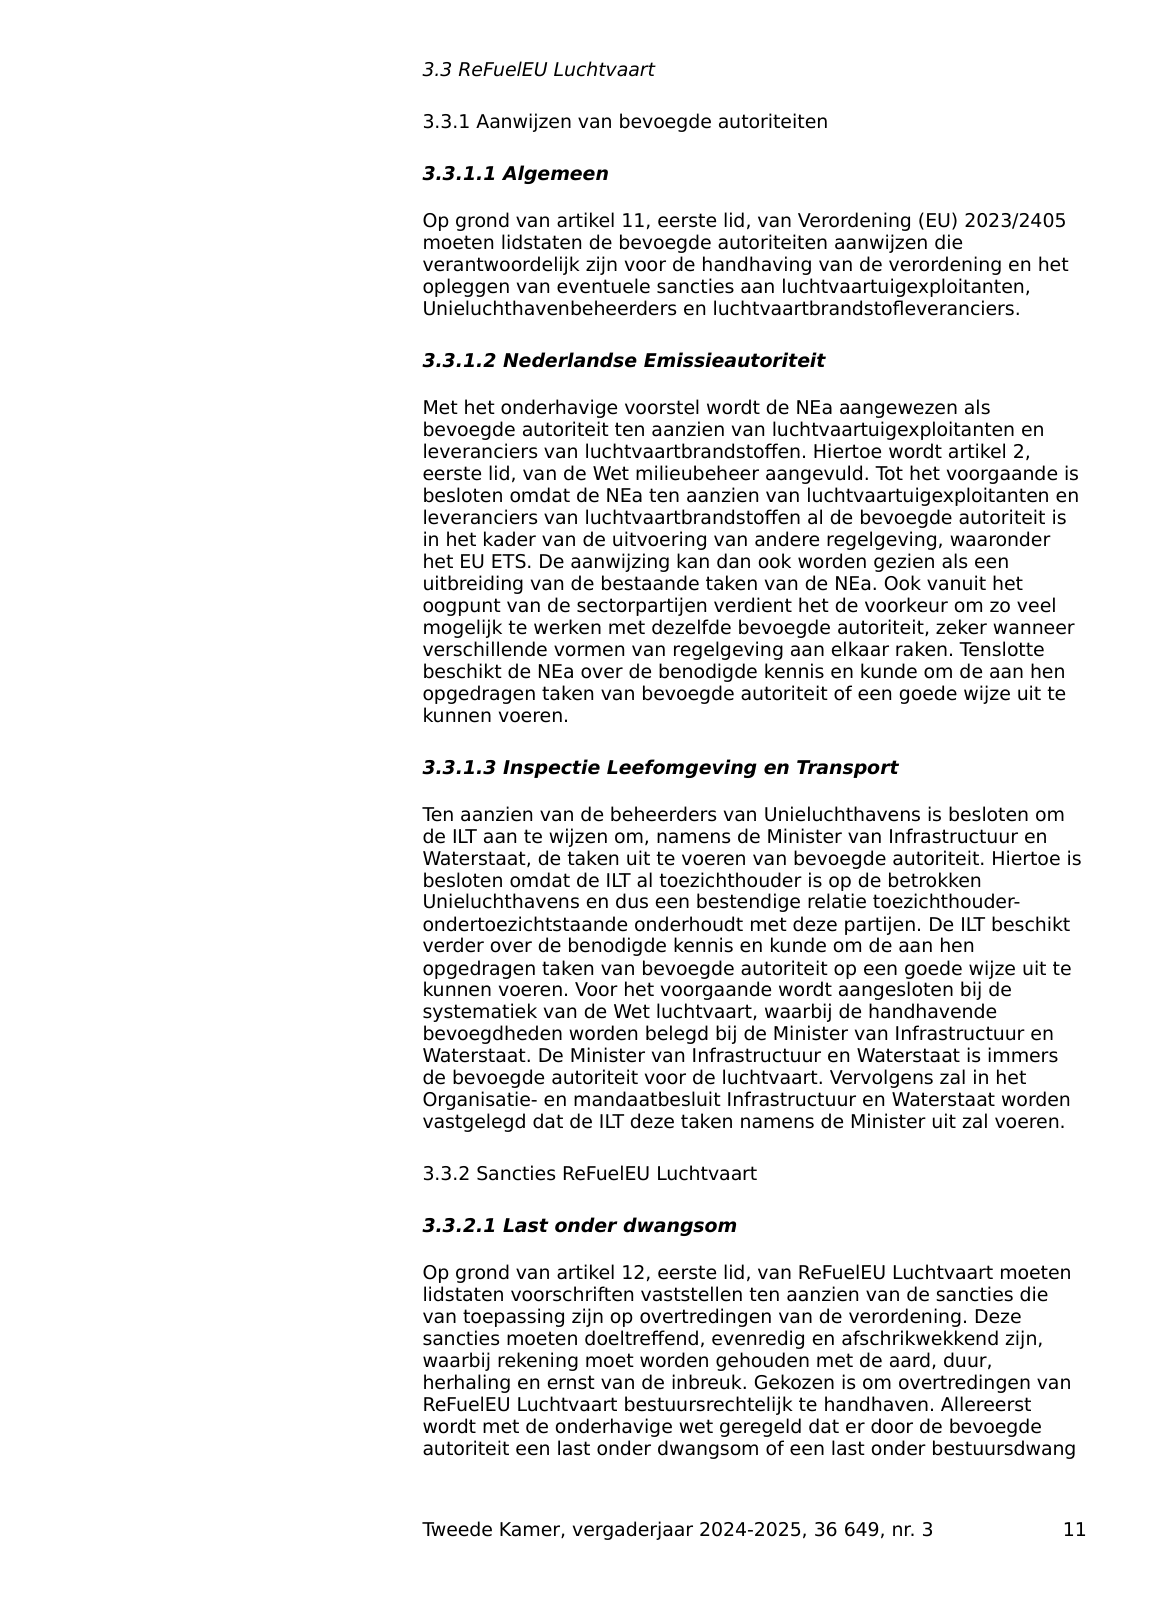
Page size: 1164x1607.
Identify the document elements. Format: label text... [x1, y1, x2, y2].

text Op grond van artikel 11, eerste lid, van Verordening (EU) 2023/2405 moeten lidstaten de bevoegde autoriteiten aanwijzen die verantwoordelijk zijn voor de handhaving van de verordening en het opleggen van eventuele sancties aan luchtvaartuigexploitanten, Unieluchthavenbeheerders en luchtvaartbrandstofleveranciers. [422, 210, 1087, 320]
subtitle 3.3 ReFuelEU Luchtvaart [422, 59, 1087, 81]
subtitle 3.3.1.1 Algemeen [422, 163, 1087, 185]
subtitle 3.3.2.1 Last onder dwangsom [422, 1215, 1087, 1237]
subtitle 3.3.1.2 Nederlandse Emissieautoriteit [422, 350, 1087, 372]
text Op grond van artikel 12, eerste lid, van ReFuelEU Luchtvaart moeten lidstaten voorschriften vaststellen ten aanzien van de sancties die van toepassing zijn op overtredingen van de verordening. Deze sancties moeten doeltreffend, evenredig en afschrikwekkend zijn, waarbij rekening moet worden gehouden met de aard, duur, herhaling en ernst van de inbreuk. Gekozen is om overtredingen van ReFuelEU Luchtvaart bestuursrechtelijk te handhaven. Allereerst wordt met de onderhavige wet geregeld dat er door de bevoegde autoriteit een last onder dwangsom of een last onder bestuursdwang [422, 1262, 1087, 1460]
text Met het onderhavige voorstel wordt de NEa aangewezen als bevoegde autoriteit ten aanzien van luchtvaartuigexploitanten en leveranciers van luchtvaartbrandstoffen. Hiertoe wordt artikel 2, eerste lid, van de Wet milieubeheer aangevuld. Tot het voorgaande is besloten omdat de NEa ten aanzien van luchtvaartuigexploitanten en leveranciers van luchtvaartbrandstoffen al de bevoegde autoriteit is in het kader van de uitvoering van andere regelgeving, waaronder het EU ETS. De aanwijzing kan dan ook worden gezien als een uitbreiding van de bestaande taken van de NEa. Ook vanuit het oogpunt van de sectorpartijen verdient het de voorkeur om zo veel mogelijk te werken met dezelfde bevoegde autoriteit, zeker wanneer verschillende vormen van regelgeving aan elkaar raken. Tenslotte beschikt de NEa over de benodigde kennis en kunde om de aan hen opgedragen taken van bevoegde autoriteit of een goede wijze uit te kunnen voeren. [422, 397, 1087, 727]
subtitle 3.3.1 Aanwijzen van bevoegde autoriteiten [422, 111, 1087, 133]
subtitle 3.3.2 Sancties ReFuelEU Luchtvaart [422, 1163, 1087, 1185]
subtitle 3.3.1.3 Inspectie Leefomgeving en Transport [422, 757, 1087, 778]
text Ten aanzien van de beheerders van Unieluchthavens is besloten om de ILT aan te wijzen om, namens de Minister van Infrastructuur en Waterstaat, de taken uit te voeren van bevoegde autoriteit. Hiertoe is besloten omdat de ILT al toezichthouder is op de betrokken Unieluchthavens en dus een bestendige relatie toezichthouder-ondertoezichtstaande onderhoudt met deze partijen. De ILT beschikt verder over de benodigde kennis en kunde om de aan hen opgedragen taken van bevoegde autoriteit op een goede wijze uit te kunnen voeren. Voor het voorgaande wordt aangesloten bij de systematiek van de Wet luchtvaart, waarbij de handhavende bevoegdheden worden belegd bij de Minister van Infrastructuur en Waterstaat. De Minister van Infrastructuur en Waterstaat is immers de bevoegde autoriteit voor de luchtvaart. Vervolgens zal in het Organisatie- en mandaatbesluit Infrastructuur en Waterstaat worden vastgelegd dat de ILT deze taken namens de Minister uit zal voeren. [422, 803, 1087, 1133]
